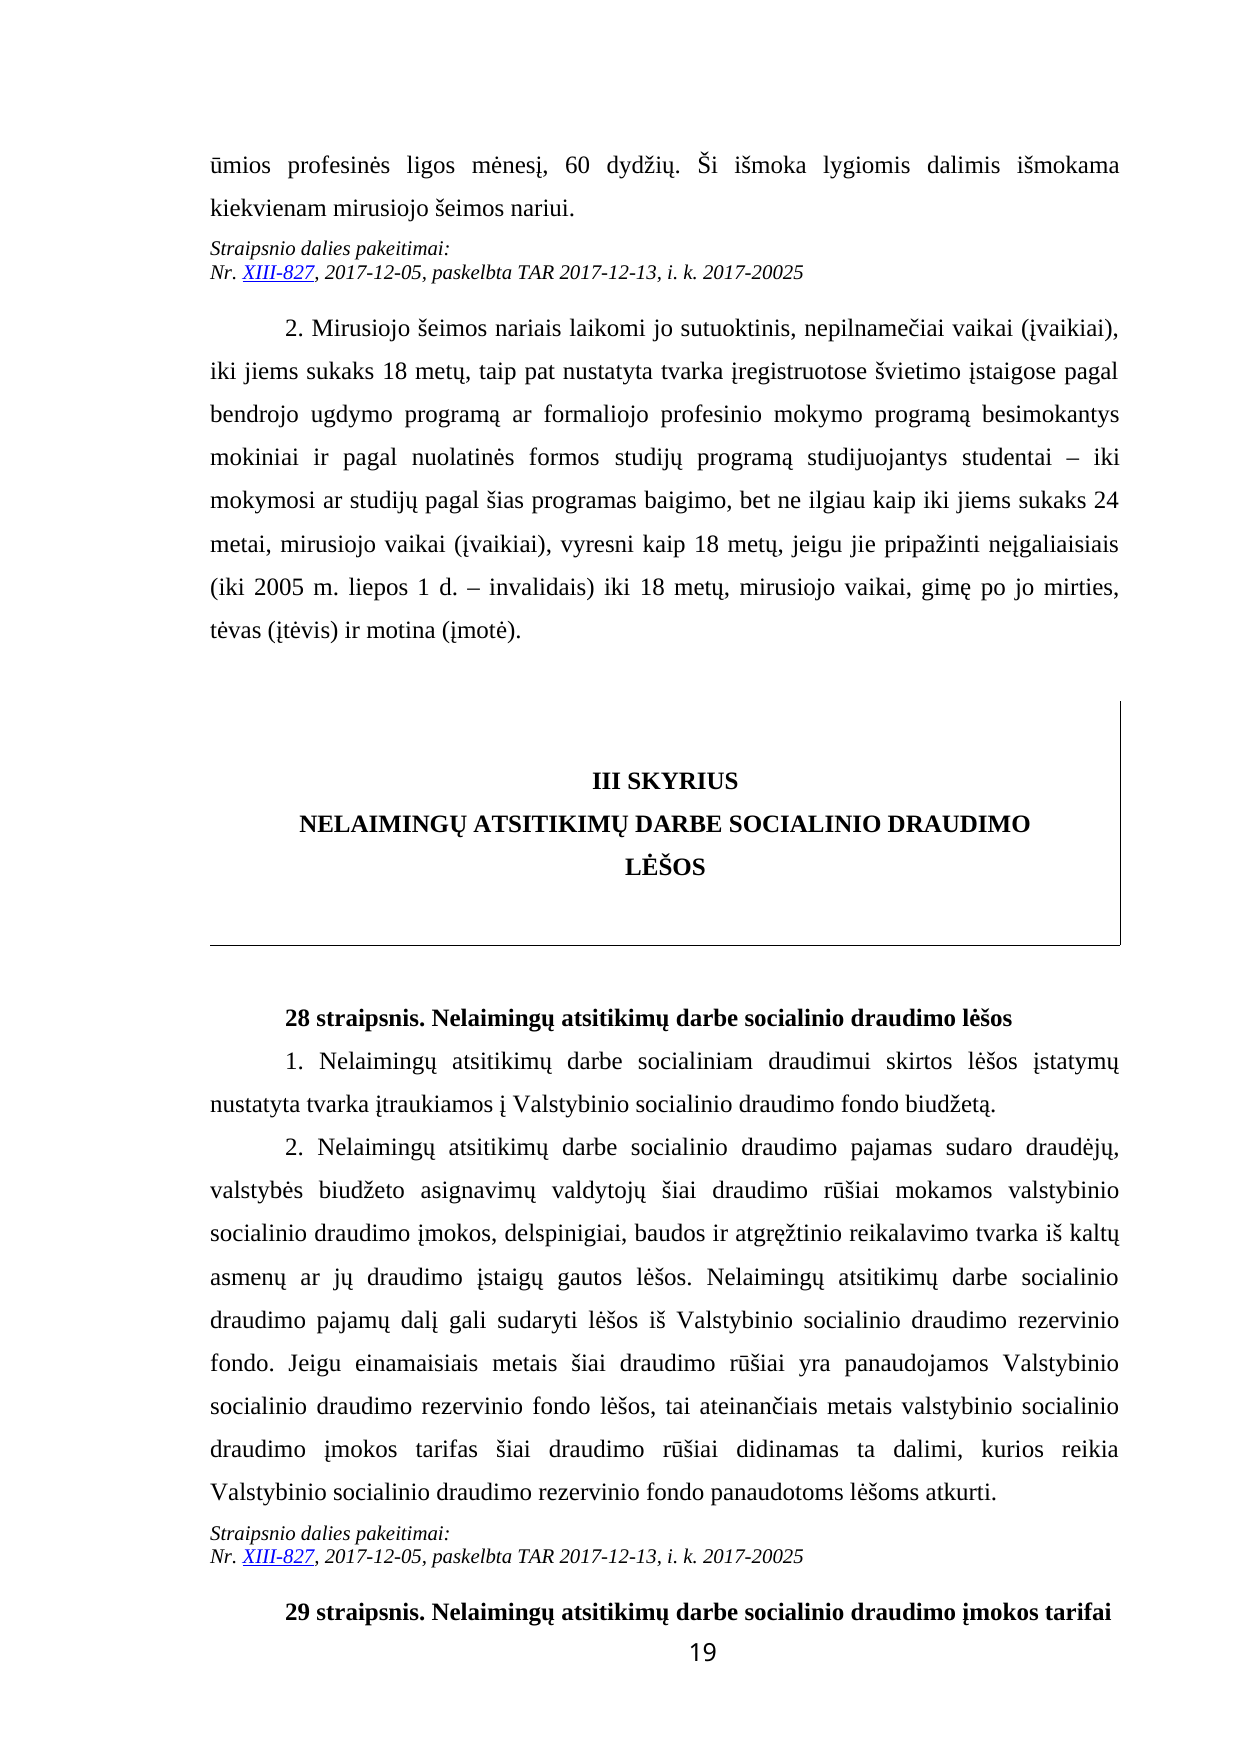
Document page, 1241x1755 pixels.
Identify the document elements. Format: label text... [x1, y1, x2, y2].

text Nr. XIII-827, 2017-12-05, paskelbta TAR 2017-12-13, i. k. 2017-20025 [210, 1544, 1120, 1568]
text 2. Nelaimingų atsitikimų darbe socialinio draudimo pajamas sudaro draudėjų, valstybės biudžeto asignavimų valdytojų šiai draudimo rūšiai mokamos valstybinio socialinio draudimo įmokos, delspinigiai, baudos ir atgręžtinio reikalavimo tvarka iš kaltų asmenų ar jų draudimo įstaigų gautos lėšos. Nelaimingų atsitikimų darbe socialinio draudimo pajamų dalį gali sudaryti lėšos iš Valstybinio socialinio draudimo rezervinio fondo. Jeigu einamaisiais metais šiai draudimo rūšiai yra panaudojamos Valstybinio socialinio draudimo rezervinio fondo lėšos, tai ateinančiais metais valstybinio socialinio draudimo įmokos tarifas šiai draudimo rūšiai didinamas ta dalimi, kurios reikia Valstybinio socialinio draudimo rezervinio fondo panaudotoms lėšoms atkurti. [210, 1132, 1120, 1506]
text 29 straipsnis. Nelaimingų atsitikimų darbe socialinio draudimo įmokos tarifai [210, 1597, 1120, 1626]
text ūmios profesinės ligos mėnesį, 60 dydžių. Ši išmoka lygiomis dalimis išmokama kiekvienam mirusiojo šeimos nariui. [210, 150, 1120, 222]
text Straipsnio dalies pakeitimai: [210, 1520, 1120, 1544]
text 2. Mirusiojo šeimos nariais laikomi jo sutuoktinis, nepilnamečiai vaikai (įvaikiai), iki jiems sukaks 18 metų, taip pat nustatyta tvarka įregistruotose švietimo įstaigose pagal bendrojo ugdymo programą ar formaliojo profesinio mokymo programą besimokantys mokiniai ir pagal nuolatinės formos studijų programą studijuojantys studentai – iki mokymosi ar studijų pagal šias programas baigimo, bet ne ilgiau kaip iki jiems sukaks 24 metai, mirusiojo vaikai (įvaikiai), vyresni kaip 18 metų, jeigu jie pripažinti neįgaliaisiais (iki 2005 m. liepos 1 d. – invalidais) iki 18 metų, mirusiojo vaikai, gimę po jo mirties, tėvas (įtėvis) ir motina (įmotė). [210, 313, 1120, 644]
text Nr. XIII-827, 2017-12-05, paskelbta TAR 2017-12-13, i. k. 2017-20025 [210, 260, 1120, 284]
text Straipsnio dalies pakeitimai: [210, 236, 1120, 260]
text 28 straipsnis. Nelaimingų atsitikimų darbe socialinio draudimo lėšos [210, 1003, 1120, 1032]
text III SKYRIUS [210, 701, 1120, 744]
text 1. Nelaimingų atsitikimų darbe socialiniam draudimui skirtos lėšos įstatymų nustatyta tvarka įtraukiamos į Valstybinio socialinio draudimo fondo biudžetą. [210, 1046, 1120, 1118]
text NELAIMINGŲ ATSITIKIMŲ DARBE SOCIALINIO DRAUDIMO LĖŠOS [210, 744, 1120, 945]
